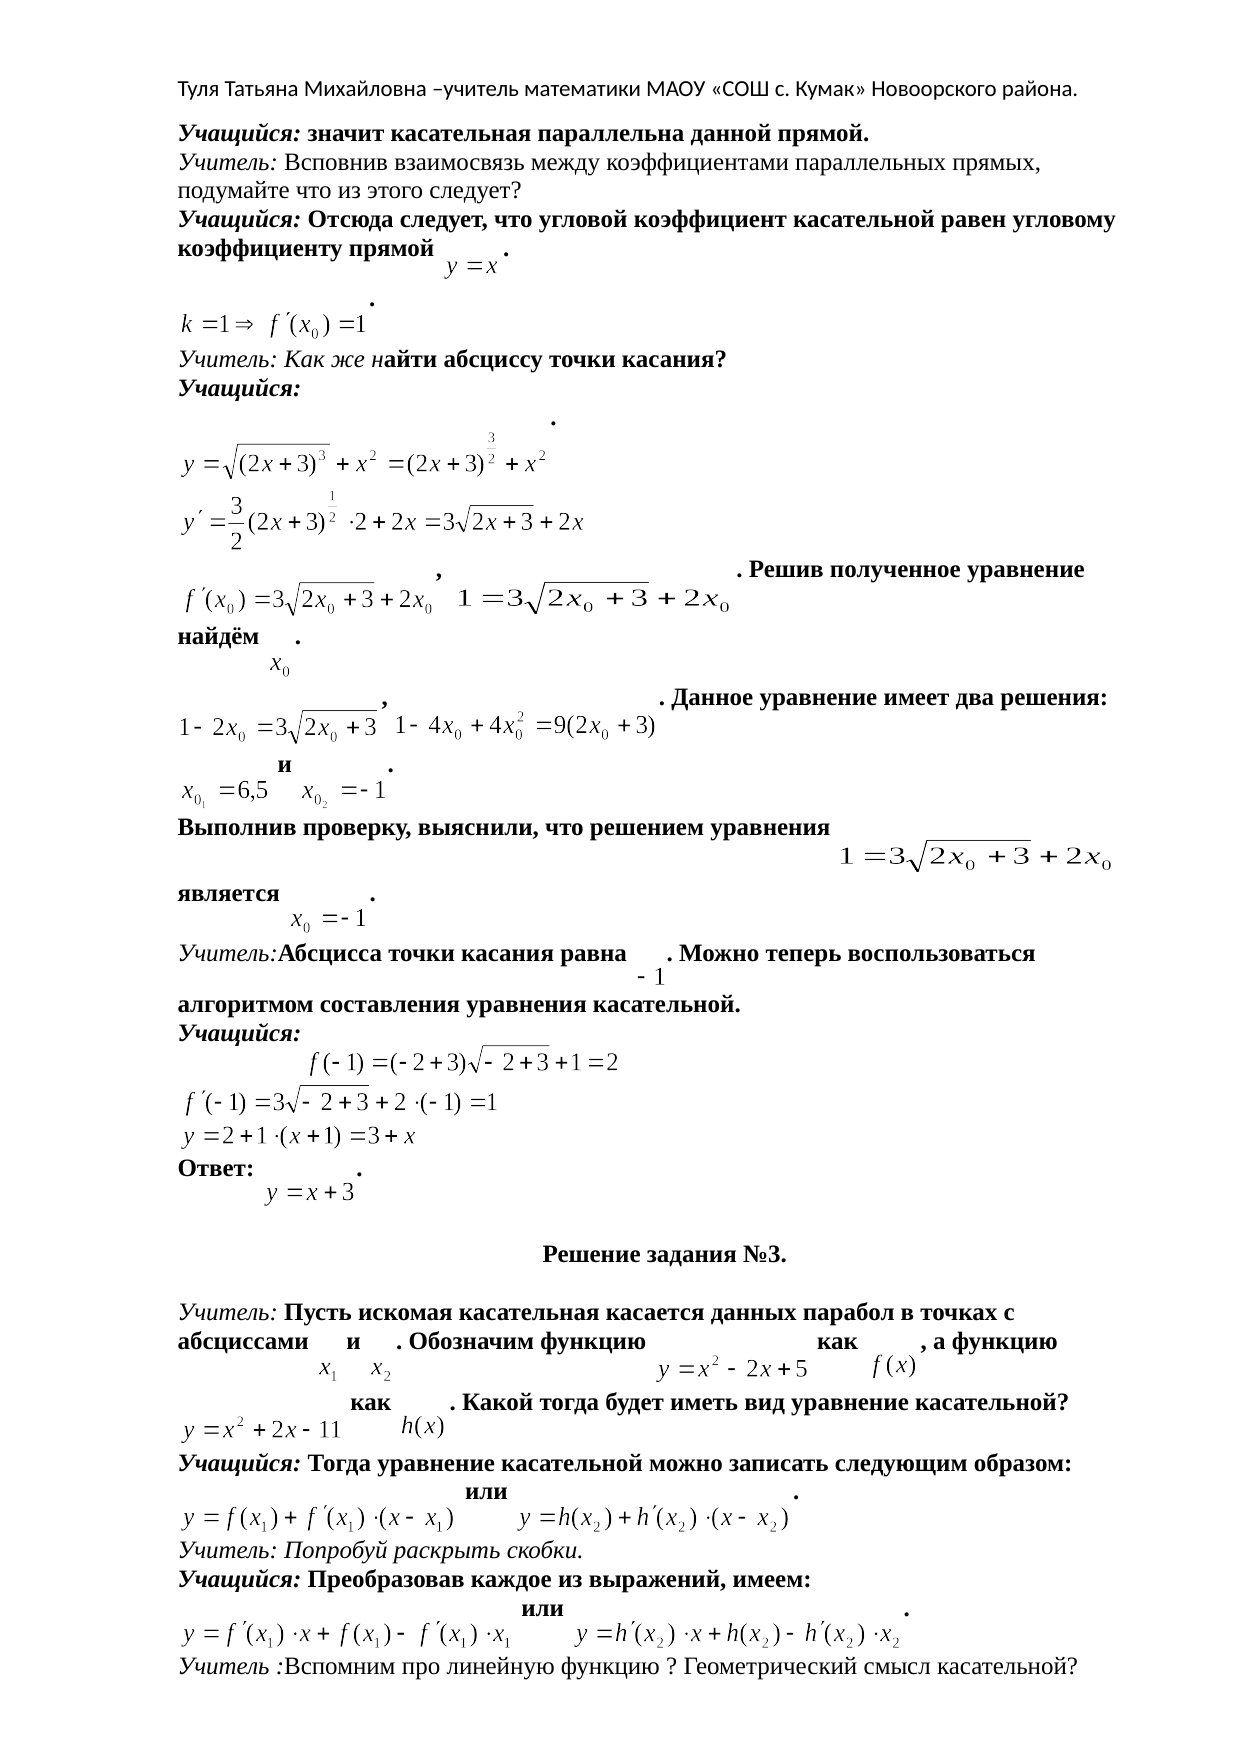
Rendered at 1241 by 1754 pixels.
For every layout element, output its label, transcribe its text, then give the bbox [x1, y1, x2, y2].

text . [177, 402, 1152, 483]
text Учитель:Абсцисса точки касания равна . Можно теперь воспользоваться алгоритмом составления уравнения касательной. [177, 938, 1152, 1018]
text Решение задания №3. [177, 1239, 1152, 1268]
text Учащийся: [177, 373, 1152, 402]
text Учащийся: Преобразовав каждое из выражений, имеем: или . [177, 1564, 1152, 1651]
text , . Решив полученное уравнение найдём . [177, 554, 1152, 682]
text . [177, 283, 1152, 344]
text или . [177, 1476, 1152, 1535]
text Выполнив проверку, выяснили, что решением уравнения является . [177, 812, 1152, 938]
text Учащийся: Отсюда следует, что угловой коэффициент касательной равен угловому коэффициенту прямой . [177, 204, 1152, 283]
text Учитель: Попробуй раскрыть скобки. [177, 1535, 1152, 1564]
text Учитель: Пусть искомая касательная касается данных парабол в точках с абсциссами и . Обозначим функцию как , а функцию как . Какой тогда будет иметь вид уравнение касательной? [177, 1297, 1152, 1448]
text Учитель: Как же найти абсциссу точки касания? [177, 344, 1152, 373]
text Учащийся: значит касательная параллельна данной прямой. [177, 118, 1152, 147]
text Учащийся: Тогда уравнение касательной можно записать следующим образом: [177, 1448, 1152, 1476]
text Учащийся: [177, 1018, 1152, 1081]
text Учитель :Вспомним про линейную функцию ? Геометрический смысл касательной? [177, 1651, 1152, 1680]
text , . Данное уравнение имеет два решения: и . [177, 682, 1152, 812]
text Учитель: Всповнив взаимосвязь между коэффициентами параллельных прямых, подумайте что из этого следует? [177, 147, 1152, 204]
text Ответ: . [177, 1153, 1152, 1210]
